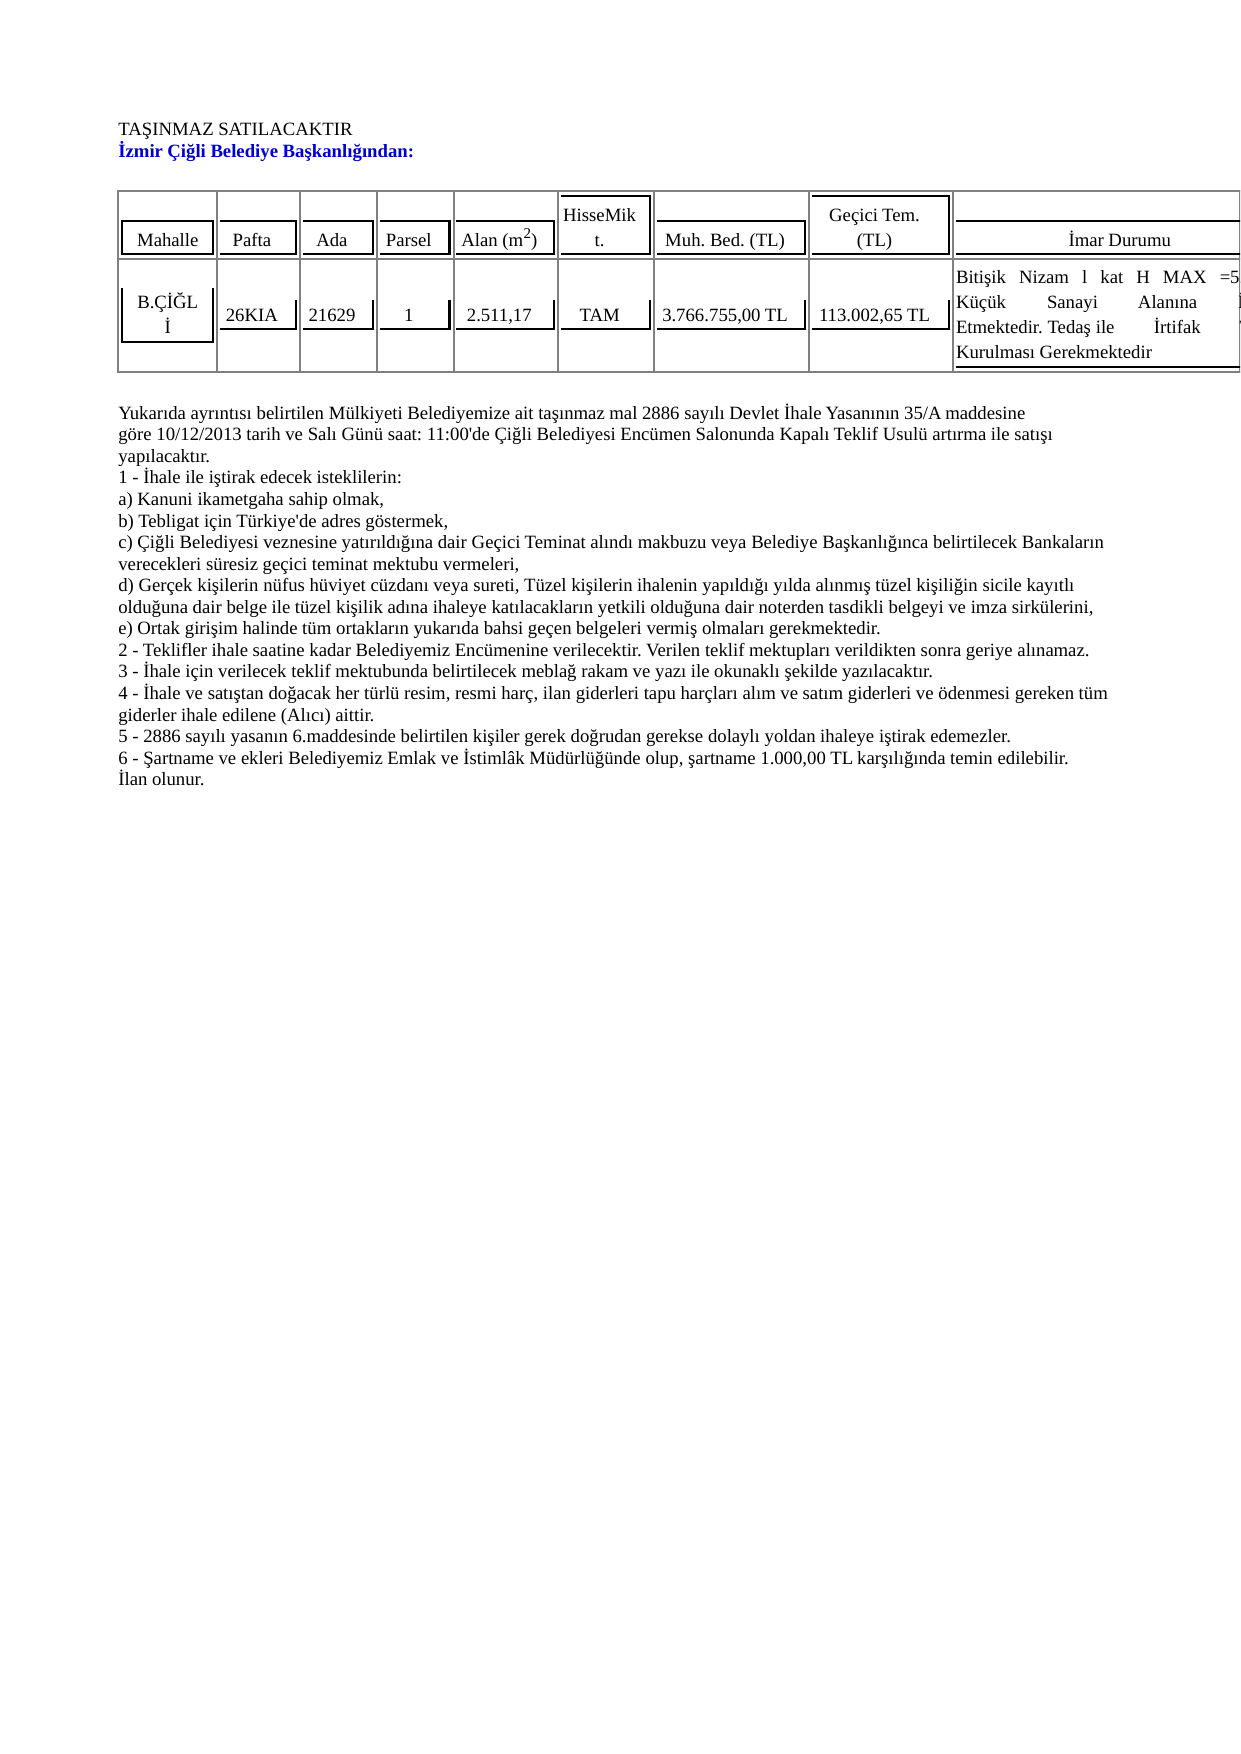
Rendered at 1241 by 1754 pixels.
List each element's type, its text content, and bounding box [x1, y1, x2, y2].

text e) Ortak girişim halinde tüm ortakların yukarıda bahsi geçen belgeleri vermiş olmaları gerekmektedir. [118, 617, 1122, 639]
text a) Kanuni ikametgaha sahip olmak, [118, 488, 1122, 509]
text 6 - Şartname ve ekleri Belediyemiz Emlak ve İstimlâk Müdürlüğünde olup, şartname 1.000,00 TL karşılığında temin edilebilir. [118, 747, 1122, 768]
text 4 - İhale ve satıştan doğacak her türlü resim, resmi harç, ilan giderleri tapu harçları alım ve satım giderleri ve ödenmesi gereken tüm giderler ihale edilene (Alıcı) aittir. [118, 682, 1122, 725]
text İzmir Çiğli Belediye Başkanlığından: [118, 140, 1122, 161]
text d) Gerçek kişilerin nüfus hüviyet cüzdanı veya sureti, Tüzel kişilerin ihalenin yapıldığı yılda alınmış tüzel kişiliğin sicile kayıtlı olduğuna dair belge ile tüzel kişilik adına ihaleye katılacakların yetkili olduğuna dair noterden tasdikli belgeyi ve imza sirkülerini, [118, 574, 1122, 617]
table_cell 21629 [301, 260, 376, 371]
table_cell 113.002,65 TL [810, 260, 952, 371]
table_header Parsel [378, 192, 453, 258]
table_cell Bitişik Nizam l kat H MAX =5.80mt Küçük Sanayi Alanına İsabet Etmektedir. Tedaş ile İrtifak Tesisi Kurulması Gerekmektedir [954, 260, 1239, 371]
text TAŞINMAZ SATILACAKTIR [118, 118, 1122, 140]
table_header Muh. Bed. (TL) [655, 192, 808, 258]
text 1 - İhale ile iştirak edecek isteklilerin: [118, 466, 1122, 488]
text İlan olunur. [118, 768, 1122, 790]
table_header İmar Durumu [954, 192, 1239, 258]
table_cell 26KIA [218, 260, 299, 371]
table_cell B.ÇİĞLİ [119, 260, 216, 371]
text 3 - İhale için verilecek teklif mektubunda belirtilecek meblağ rakam ve yazı ile okunaklı şekilde yazılacaktır. [118, 660, 1122, 682]
text Yukarıda ayrıntısı belirtilen Mülkiyeti Belediyemize ait taşınmaz mal 2886 sayılı Devlet İhale Yasanının 35/A maddesine göre 10/12/2013 tarih ve Salı Günü saat: 11:00'de Çiğli Belediyesi Encümen Salonunda Kapalı Teklif Usulü artırma ile satışı yapılacaktır. [118, 402, 1122, 466]
table_header Mahalle [119, 192, 216, 258]
text b) Tebligat için Türkiye'de adres göstermek, [118, 509, 1122, 531]
table_header Pafta [218, 192, 299, 258]
table_header Geçici Tem. (TL) [810, 192, 952, 258]
table_cell TAM [559, 260, 653, 371]
table_header Ada [301, 192, 376, 258]
text c) Çiğli Belediyesi veznesine yatırıldığına dair Geçici Teminat alındı makbuzu veya Belediye Başkanlığınca belirtilecek Bankaların verecekleri süresiz geçici teminat mektubu vermeleri, [118, 531, 1122, 574]
table_cell 2.511,17 [455, 260, 557, 371]
text 5 - 2886 sayılı yasanın 6.maddesinde belirtilen kişiler gerek doğrudan gerekse dolaylı yoldan ihaleye iştirak edemezler. [118, 725, 1122, 747]
table_cell 3.766.755,00 TL [655, 260, 808, 371]
table_cell 1 [378, 260, 453, 371]
table_header Alan (m2) [455, 192, 557, 258]
text 2 - Teklifler ihale saatine kadar Belediyemiz Encümenine verilecektir. Verilen teklif mektupları verildikten sonra geriye alınamaz. [118, 639, 1122, 660]
table_header HisseMikt. [559, 192, 653, 258]
